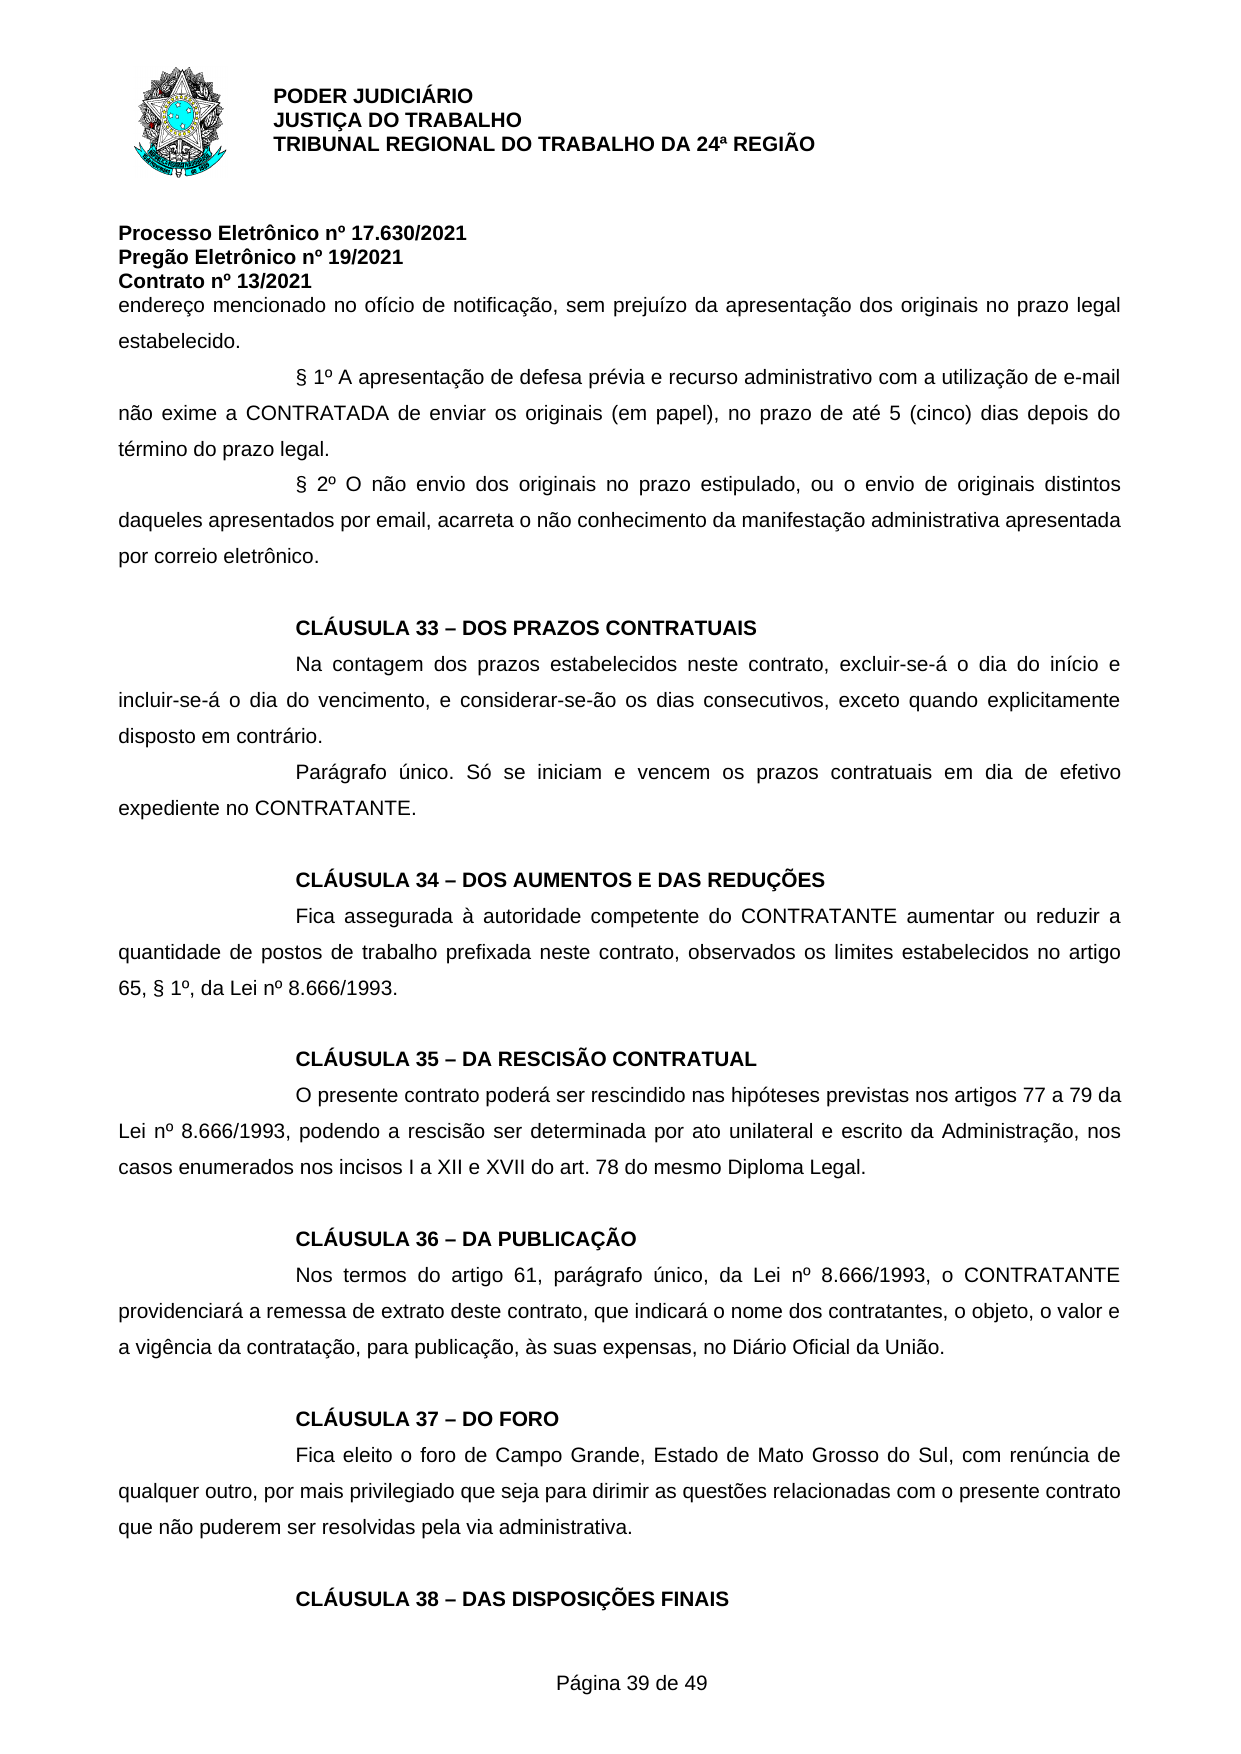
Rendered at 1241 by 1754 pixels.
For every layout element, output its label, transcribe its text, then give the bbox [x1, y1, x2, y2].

text Na contagem dos prazos estabelecidos neste contrato, excluir-se-á o dia do início e incluir-se-á o dia do vencimento, e considerar-se-ão os dias consecutivos, exceto quando explicitamente disposto em contrário. [118, 652, 1122, 748]
text Fica eleito o foro de Campo Grande, Estado de Mato Grosso do Sul, com renúncia de qualquer outro, por mais privilegiado que seja para dirimir as questões relacionadas com o presente contrato que não puderem ser resolvidas pela via administrativa. [118, 1443, 1122, 1538]
text CLÁUSULA 34 – DOS AUMENTOS E DAS REDUÇÕES [118, 868, 1122, 892]
text O presente contrato poderá ser rescindido nas hipóteses previstas nos artigos 77 a 79 da Lei nº 8.666/1993, podendo a rescisão ser determinada por ato unilateral e escrito da Administração, nos casos enumerados nos incisos I a XII e XVII do art. 78 do mesmo Diploma Legal. [118, 1083, 1122, 1179]
text CLÁUSULA 35 – DA RESCISÃO CONTRATUAL [118, 1047, 1122, 1071]
text § 1º A apresentação de defesa prévia e recurso administrativo com a utilização de e-mail não exime a CONTRATADA de enviar os originais (em papel), no prazo de até 5 (cinco) dias depois do término do prazo legal. [118, 364, 1122, 460]
text CLÁUSULA 38 – DAS DISPOSIÇÕES FINAIS [118, 1586, 1122, 1610]
text Nos termos do artigo 61, parágrafo único, da Lei nº 8.666/1993, o CONTRATANTE providenciará a remessa de extrato deste contrato, que indicará o nome dos contratantes, o objeto, o valor e a vigência da contratação, para publicação, às suas expensas, no Diário Oficial da União. [118, 1263, 1122, 1359]
text § 2º O não envio dos originais no prazo estipulado, ou o envio de originais distintos daqueles apresentados por email, acarreta o não conhecimento da manifestação administrativa apresentada por correio eletrônico. [118, 472, 1122, 568]
text CLÁUSULA 33 – DOS PRAZOS CONTRATUAIS [118, 616, 1122, 640]
text Fica assegurada à autoridade competente do CONTRATANTE aumentar ou reduzir a quantidade de postos de trabalho prefixada neste contrato, observados os limites estabelecidos no artigo 65, § 1º, da Lei nº 8.666/1993. [118, 903, 1122, 999]
text endereço mencionado no ofício de notificação, sem prejuízo da apresentação dos originais no prazo legal estabelecido. [118, 293, 1122, 352]
picture [133, 66, 228, 178]
text CLÁUSULA 36 – DA PUBLICAÇÃO [118, 1227, 1122, 1251]
text CLÁUSULA 37 – DO FORO [118, 1407, 1122, 1431]
text Parágrafo único. Só se iniciam e vencem os prazos contratuais em dia de efetivo expediente no CONTRATANTE. [118, 760, 1122, 820]
